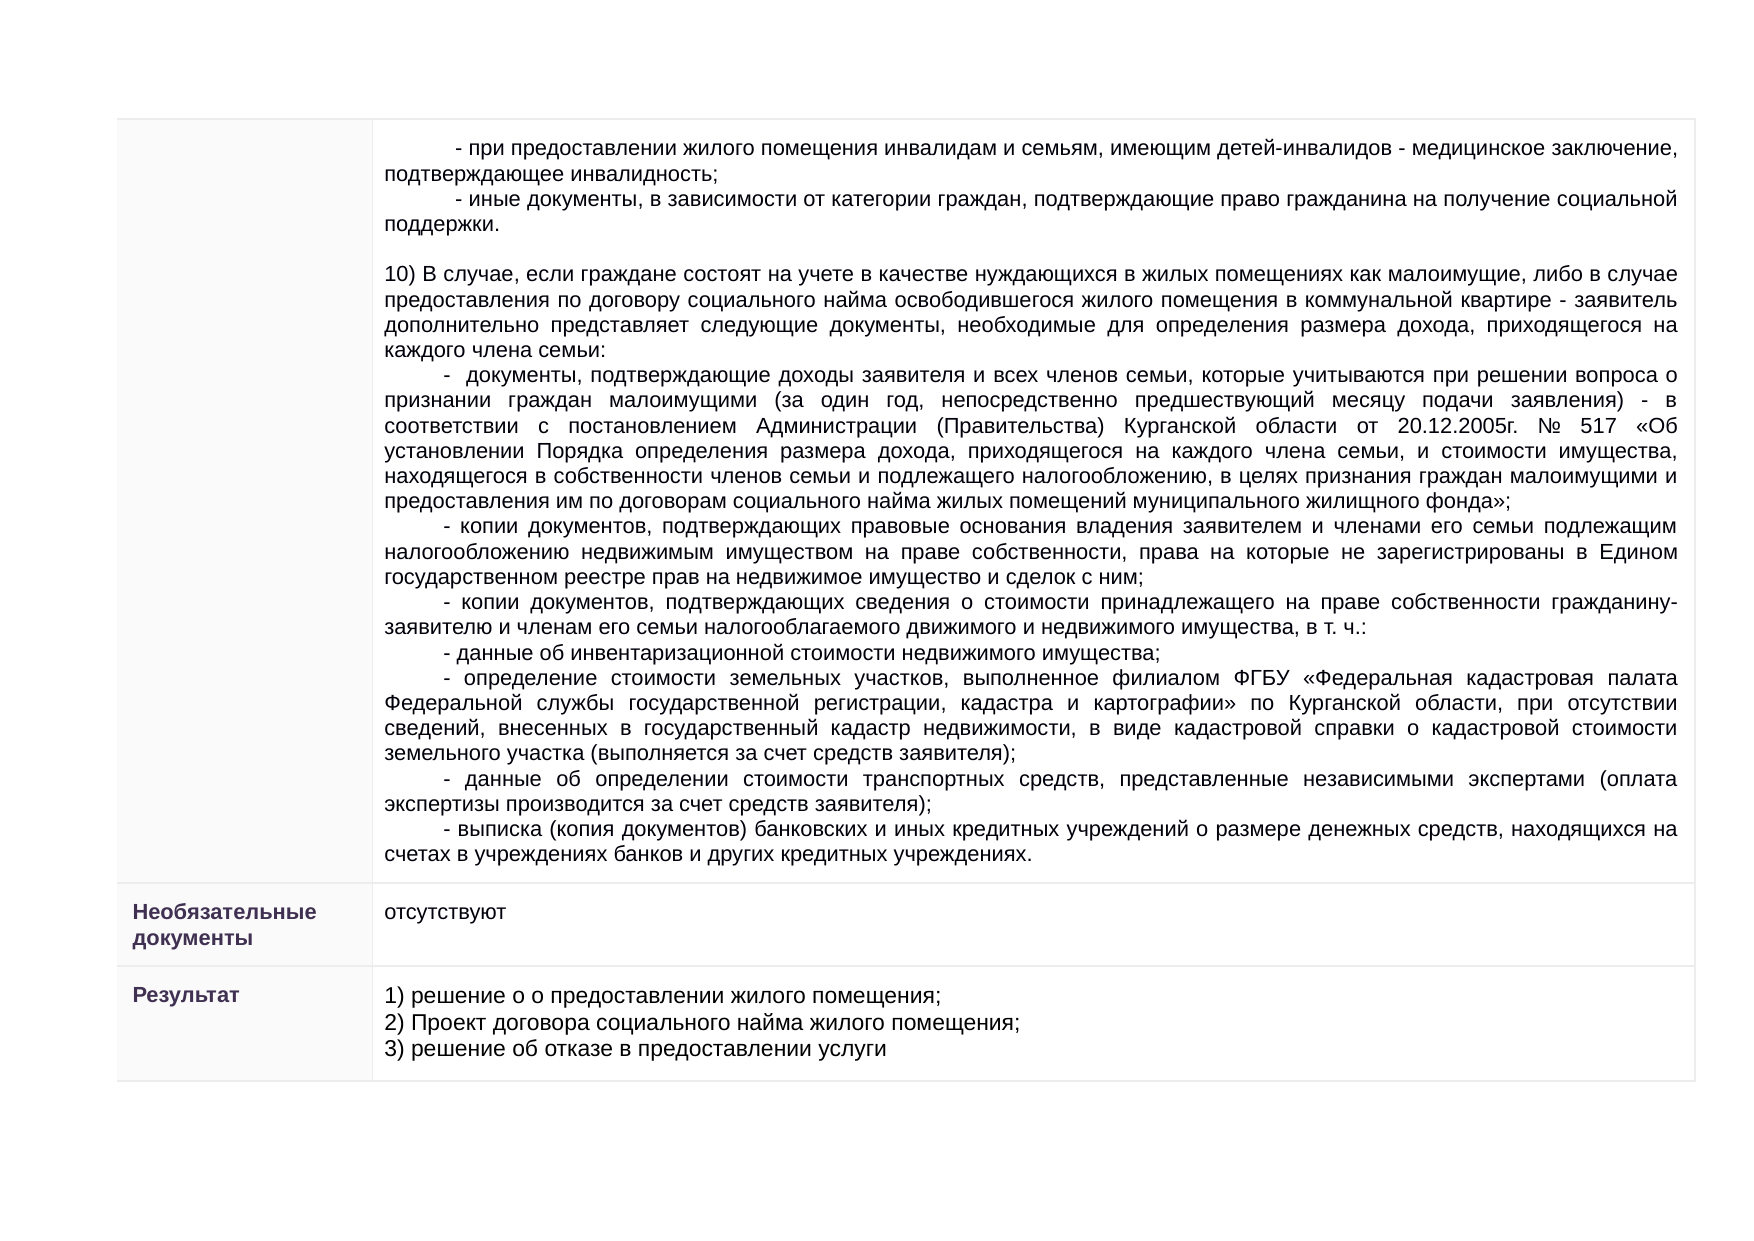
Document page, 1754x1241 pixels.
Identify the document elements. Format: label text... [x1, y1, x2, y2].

table_cell - при предоставлении жилого помещения инвалидам и семьям, имеющим детей-инвалидов - медицинское заключение, подтверждающее инвалидность; - иные документы, в зависимости от категории граждан, подтверждающие право гражданина на получение социальной поддержки. 10) В случае, если граждане состоят на учете в качестве нуждающихся в жилых помещениях как малоимущие, либо в случае предоставления по договору социального найма освободившегося жилого помещения в коммунальной квартире - заявитель дополнительно представляет следующие документы, необходимые для определения размера дохода, приходящегося на каждого члена семьи: - документы, подтверждающие доходы заявителя и всех членов семьи, которые учитываются при решении вопроса о признании граждан малоимущими (за один год, непосредственно предшествующий месяцу подачи заявления) - в соответствии с постановлением Администрации (Правительства) Курганской области от 20.12.2005г. № 517 «Об установлении Порядка определения размера дохода, приходящегося на каждого члена семьи, и стоимости имущества, находящегося в собственности членов семьи и подлежащего налогообложению, в целях признания граждан малоимущими и предоставления им по договорам социального найма жилых помещений муниципального жилищного фонда»; - копии документов, подтверждающих правовые основания владения заявителем и членами его семьи подлежащим налогообложению недвижимым имуществом на праве собственности, права на которые не зарегистрированы в Едином государственном реестре прав на недвижимое имущество и сделок с ним; - копии документов, подтверждающих сведения о стоимости принадлежащего на праве собственности гражданину-заявителю и членам его семьи налогооблагаемого движимого и недвижимого имущества, в т. ч.: - данные об инвентаризационной стоимости недвижимого имущества; - определение стоимости земельных участков, выполненное филиалом ФГБУ «Федеральная кадастровая палата Федеральной службы государственной регистрации, кадастра и картографии» по Курганской области, при отсутствии сведений, внесенных в государственный кадастр недвижимости, в виде кадастровой справки о кадастровой стоимости земельного участка (выполняется за счет средств заявителя); - данные об определении стоимости транспортных средств, представленные независимыми экспертами (оплата экспертизы производится за счет средств заявителя); - выписка (копия документов) банковских и иных кредитных учреждений о размере денежных средств, находящихся на счетах в учреждениях банков и других кредитных учреждениях. [373, 120, 1694, 882]
table_cell отсутствуют [373, 884, 1694, 965]
table_cell [117, 120, 372, 882]
table_cell Результат [117, 967, 372, 1080]
table_cell Необязательные документы [117, 884, 372, 965]
table_cell 1) решение о о предоставлении жилого помещения; 2) Проект договора социального найма жилого помещения; 3) решение об отказе в предоставлении услуги [373, 967, 1694, 1080]
